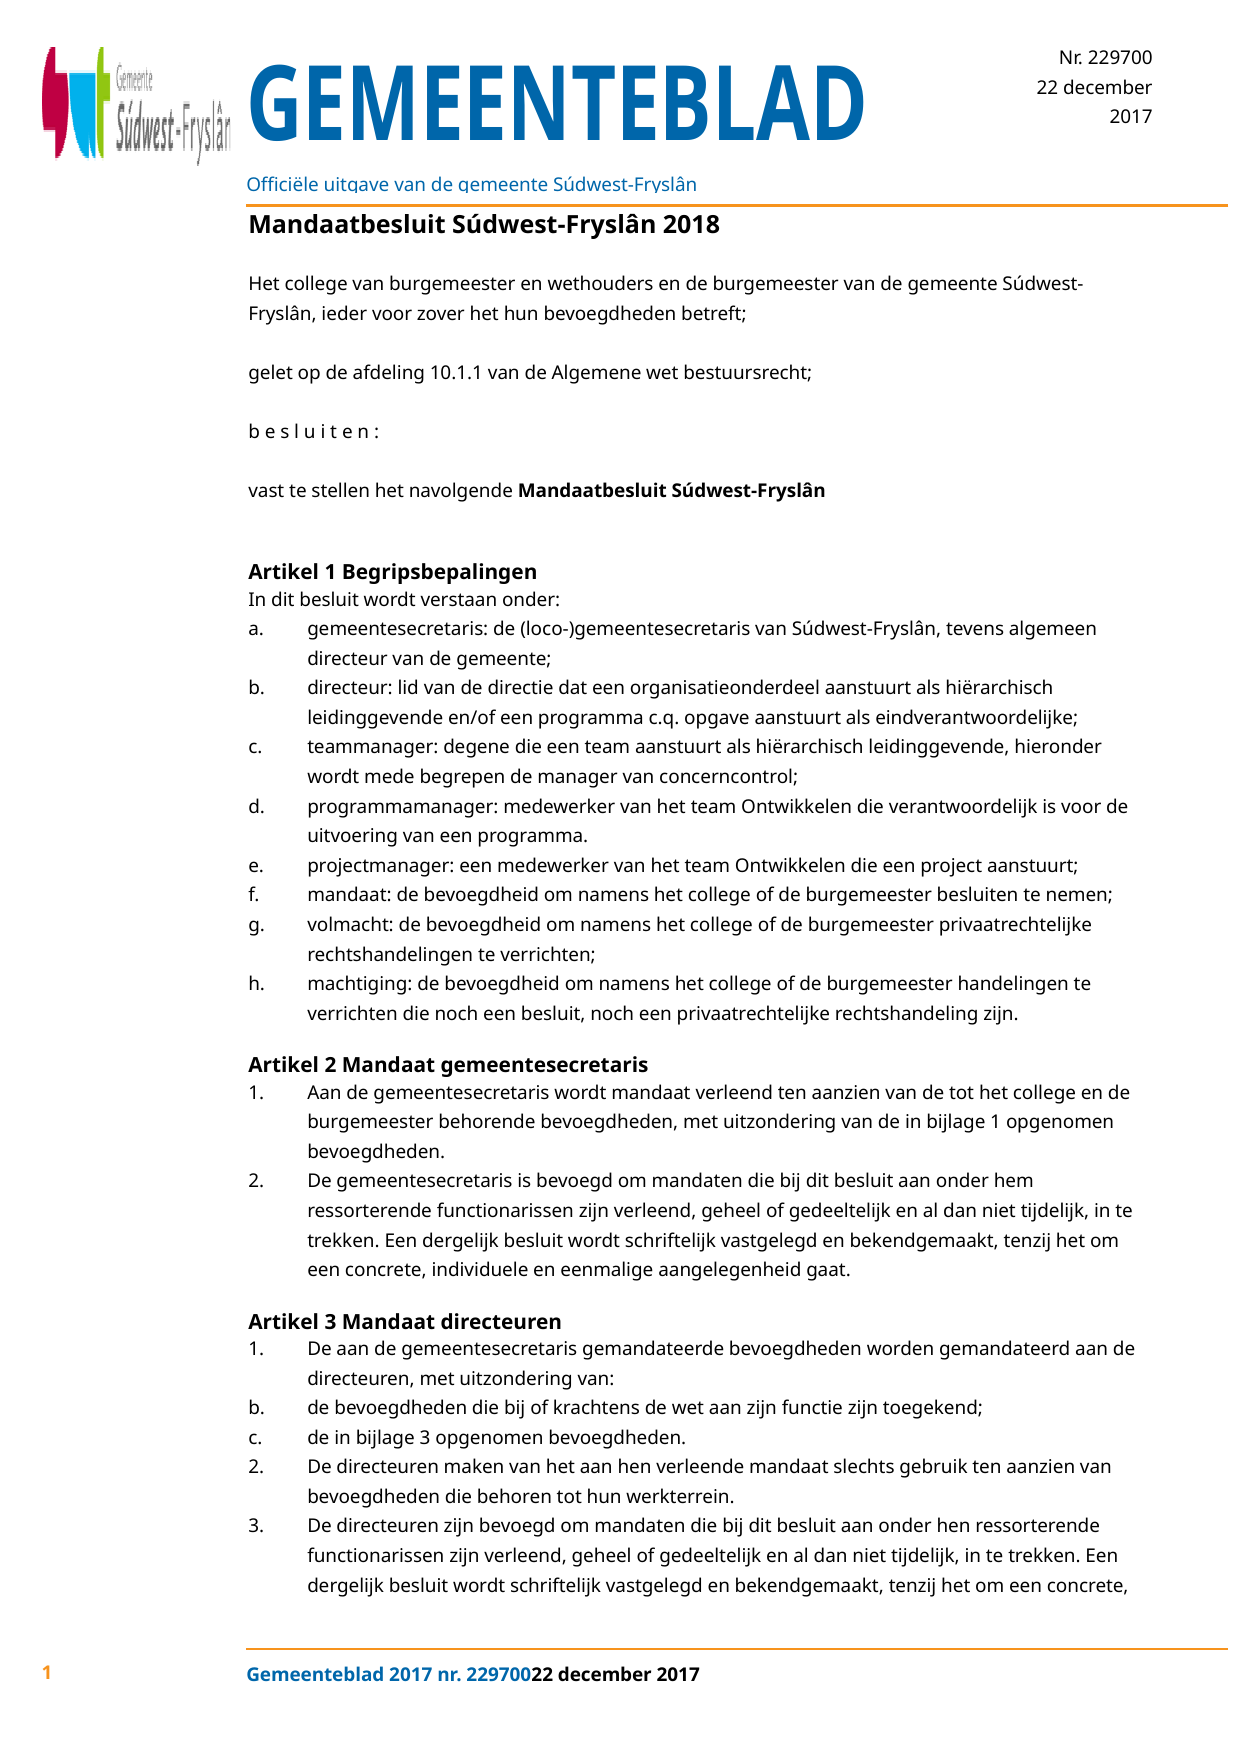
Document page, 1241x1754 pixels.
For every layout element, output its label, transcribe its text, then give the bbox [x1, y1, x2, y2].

text b e s l u i t e n : [248, 418, 1152, 444]
list De aan de gemeentesecretaris gemandateerde bevoegdheden worden gemandateerd aan de directeuren, met uitzondering van: [248, 1335, 1152, 1391]
text Het college van burgemeester en wethouders en de burgemeester van de gemeente Súdwest-Fryslân, ieder voor zover het hun bevoegdheden betreft; [248, 270, 1152, 326]
list de bevoegdheden die bij of krachtens de wet aan zijn functie zijn toegekend; [248, 1394, 1152, 1420]
text gelet op de afdeling 10.1.1 van de Algemene wet bestuursrecht; [248, 359, 1152, 385]
picture [41, 47, 231, 172]
text vast te stellen het navolgende Mandaatbesluit Súdwest-Fryslân [248, 477, 1152, 503]
list machtiging: de bevoegdheid om namens het college of de burgemeester handelingen te verrichten die noch een besluit, noch een privaatrechtelijke rechtshandeling zijn. [248, 970, 1152, 1026]
text In dit besluit wordt verstaan onder: [248, 586, 1152, 612]
list programmamanager: medewerker van het team Ontwikkelen die verantwoordelijk is voor de uitvoering van een programma. [248, 793, 1152, 848]
text Artikel 1 Begripsbepalingen [248, 557, 1152, 586]
list gemeentesecretaris: de (loco-)gemeentesecretaris van Súdwest-Fryslân, tevens algemeen directeur van de gemeente; [248, 615, 1152, 671]
list Aan de gemeentesecretaris wordt mandaat verleend ten aanzien van de tot het college en de burgemeester behorende bevoegdheden, met uitzondering van de in bijlage 1 opgenomen bevoegdheden. [248, 1079, 1152, 1164]
text Artikel 2 Mandaat gemeentesecretaris [248, 1050, 1152, 1079]
list projectmanager: een medewerker van het team Ontwikkelen die een project aanstuurt; [248, 852, 1152, 878]
list volmacht: de bevoegdheid om namens het college of de burgemeester privaatrechtelijke rechtshandelingen te verrichten; [248, 911, 1152, 967]
list teammanager: degene die een team aanstuurt als hiërarchisch leidinggevende, hieronder wordt mede begrepen de manager van concerncontrol; [248, 734, 1152, 789]
list De gemeentesecretaris is bevoegd om mandaten die bij dit besluit aan onder hem ressorterende functionarissen zijn verleend, geheel of gedeeltelijk en al dan niet tijdelijk, in te trekken. Een dergelijk besluit wordt schriftelijk vastgelegd en bekendgemaakt, tenzij het om een concrete, individuele en eenmalige aangelegenheid gaat. [248, 1168, 1152, 1282]
list De directeuren maken van het aan hen verleende mandaat slechts gebruik ten aanzien van bevoegdheden die behoren tot hun werkterrein. [248, 1453, 1152, 1509]
list De directeuren zijn bevoegd om mandaten die bij dit besluit aan onder hen ressorterende functionarissen zijn verleend, geheel of gedeeltelijk en al dan niet tijdelijk, in te trekken. Een dergelijk besluit wordt schriftelijk vastgelegd en bekendgemaakt, tenzij het om een concrete, [248, 1513, 1152, 1598]
text Artikel 3 Mandaat directeuren [248, 1307, 1152, 1335]
text Mandaatbesluit Súdwest-Fryslân 2018 [248, 207, 1152, 241]
list de in bijlage 3 opgenomen bevoegdheden. [248, 1424, 1152, 1450]
list mandaat: de bevoegdheid om namens het college of de burgemeester besluiten te nemen; [248, 882, 1152, 907]
list directeur: lid van de directie dat een organisatieonderdeel aanstuurt als hiërarchisch leidinggevende en/of een programma c.q. opgave aanstuurt als eindverantwoordelijke; [248, 674, 1152, 730]
